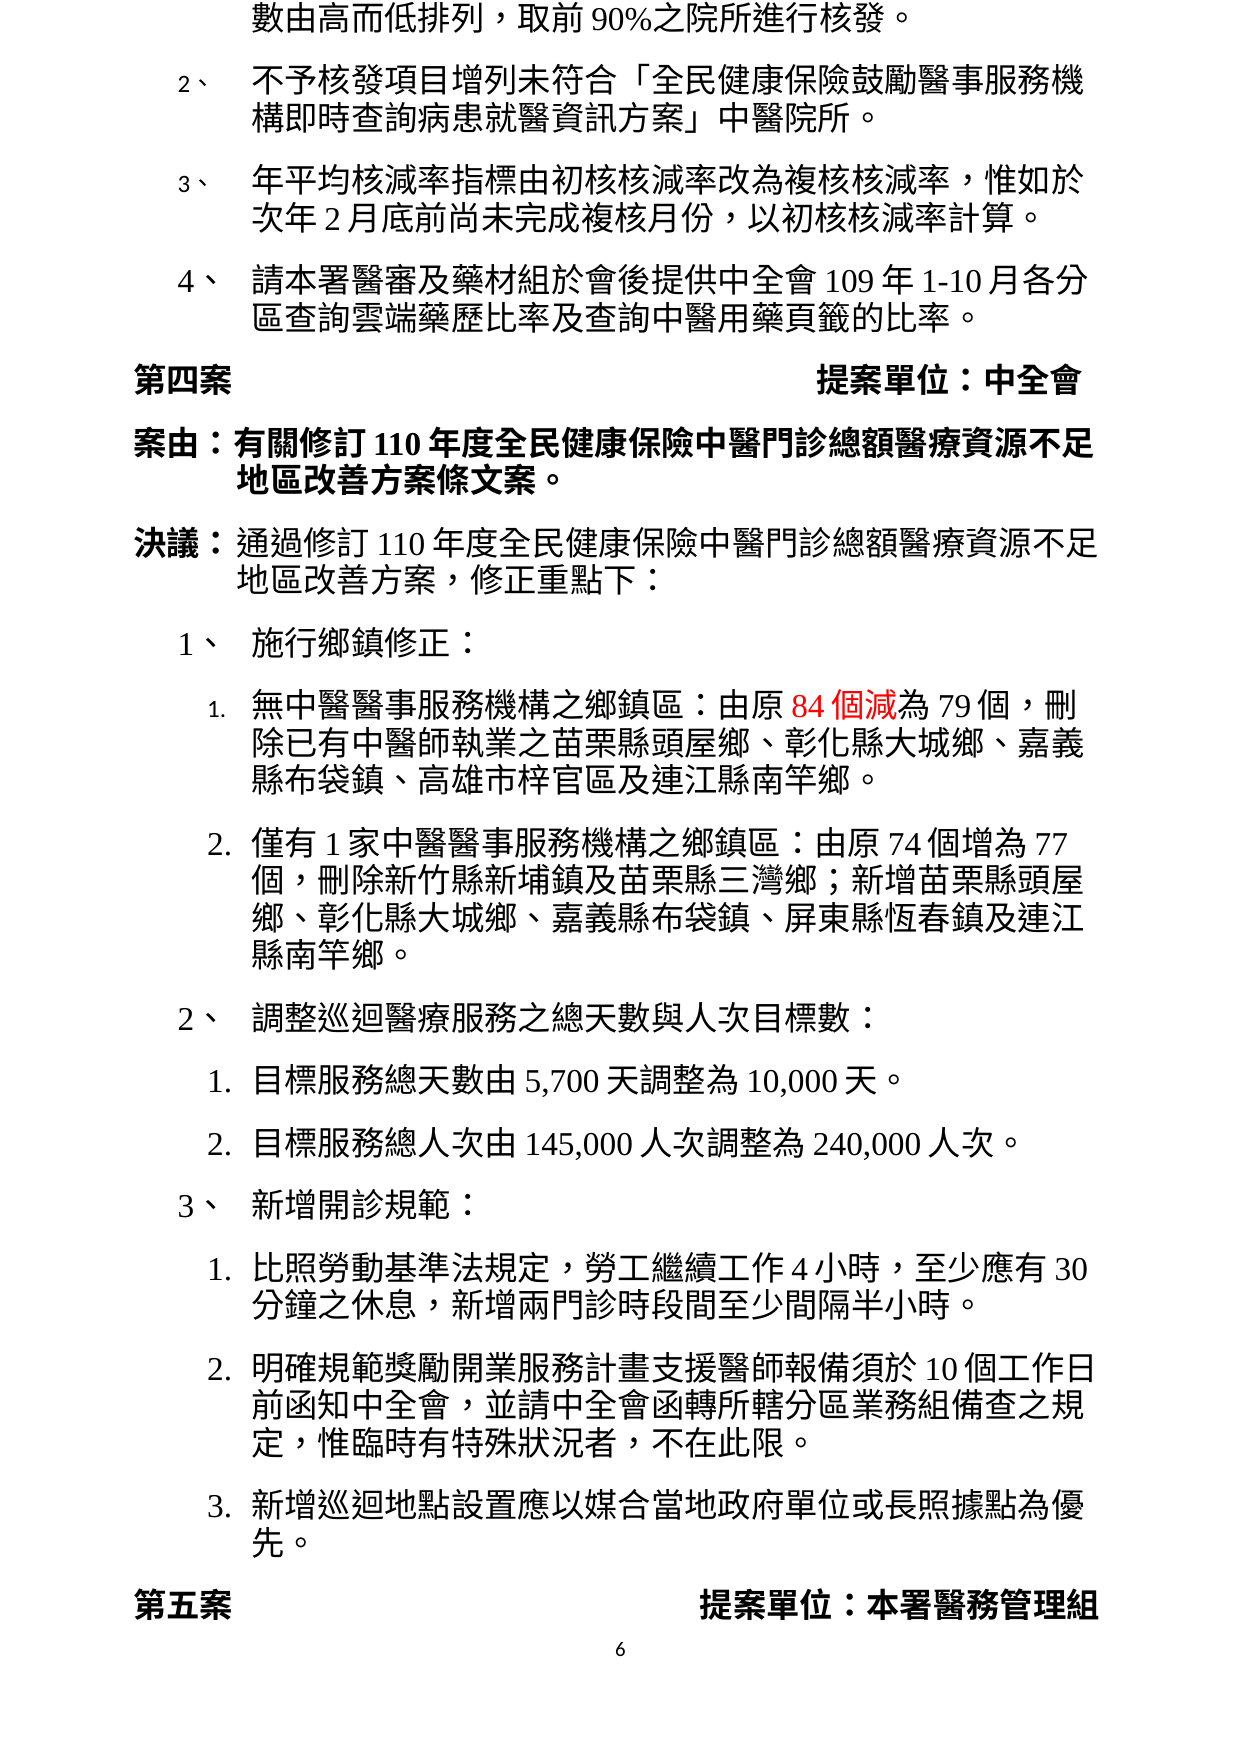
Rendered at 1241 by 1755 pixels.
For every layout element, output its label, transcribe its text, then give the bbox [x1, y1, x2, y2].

list 施行鄉鎮修正： [177, 625, 1107, 662]
text 決議： 通過修訂110年度全民健康保險中醫門診總額醫療資源不足地區改善方案，修正重點下： [133, 525, 1107, 600]
list 新增巡迴地點設置應以媒合當地政府單位或長照據點為優先。 [207, 1487, 1107, 1562]
text 案由：有關修訂110年度全民健康保險中醫門診總額醫療資源不足地區改善方案條文案。 [133, 425, 1107, 500]
list 目標服務總人次由145,000人次調整為240,000人次。 [207, 1125, 1107, 1162]
list 年平均核減率指標由初核核減率改為複核核減率，惟如於次年2月底前尚未完成複核月份，以初核核減率計算。 [177, 162, 1107, 237]
list 數由高而低排列，取前90%之院所進行核發。 [177, 0, 1107, 37]
list 請本署醫審及藥材組於會後提供中全會109年1-10月各分區查詢雲端藥歷比率及查詢中醫用藥頁籤的比率。 [177, 262, 1107, 337]
text 第四案 提案單位：中全會 [133, 362, 1107, 400]
text 第五案 提案單位：本署醫務管理組 [133, 1587, 1107, 1625]
list 僅有1家中醫醫事服務機構之鄉鎮區：由原74個增為77個，刪除新竹縣新埔鎮及苗栗縣三灣鄉；新增苗栗縣頭屋鄉、彰化縣大城鄉、嘉義縣布袋鎮、屏東縣恆春鎮及連江縣南竿鄉。 [207, 825, 1107, 975]
list 不予核發項目增列未符合「全民健康保險鼓勵醫事服務機構即時查詢病患就醫資訊方案」中醫院所。 [177, 62, 1107, 137]
list 新增開診規範： [177, 1187, 1107, 1225]
list 明確規範獎勵開業服務計畫支援醫師報備須於10個工作日前函知中全會，並請中全會函轉所轄分區業務組備查之規定，惟臨時有特殊狀況者，不在此限。 [207, 1350, 1107, 1462]
list 目標服務總天數由5,700天調整為10,000天。 [207, 1062, 1107, 1100]
list 無中醫醫事服務機構之鄉鎮區：由原84個減為79個，刪除已有中醫師執業之苗栗縣頭屋鄉、彰化縣大城鄉、嘉義縣布袋鎮、高雄市梓官區及連江縣南竿鄉。 [207, 687, 1107, 800]
list 調整巡迴醫療服務之總天數與人次目標數： [177, 1000, 1107, 1037]
list 比照勞動基準法規定，勞工繼續工作4小時，至少應有30分鐘之休息，新增兩門診時段間至少間隔半小時。 [207, 1250, 1107, 1325]
